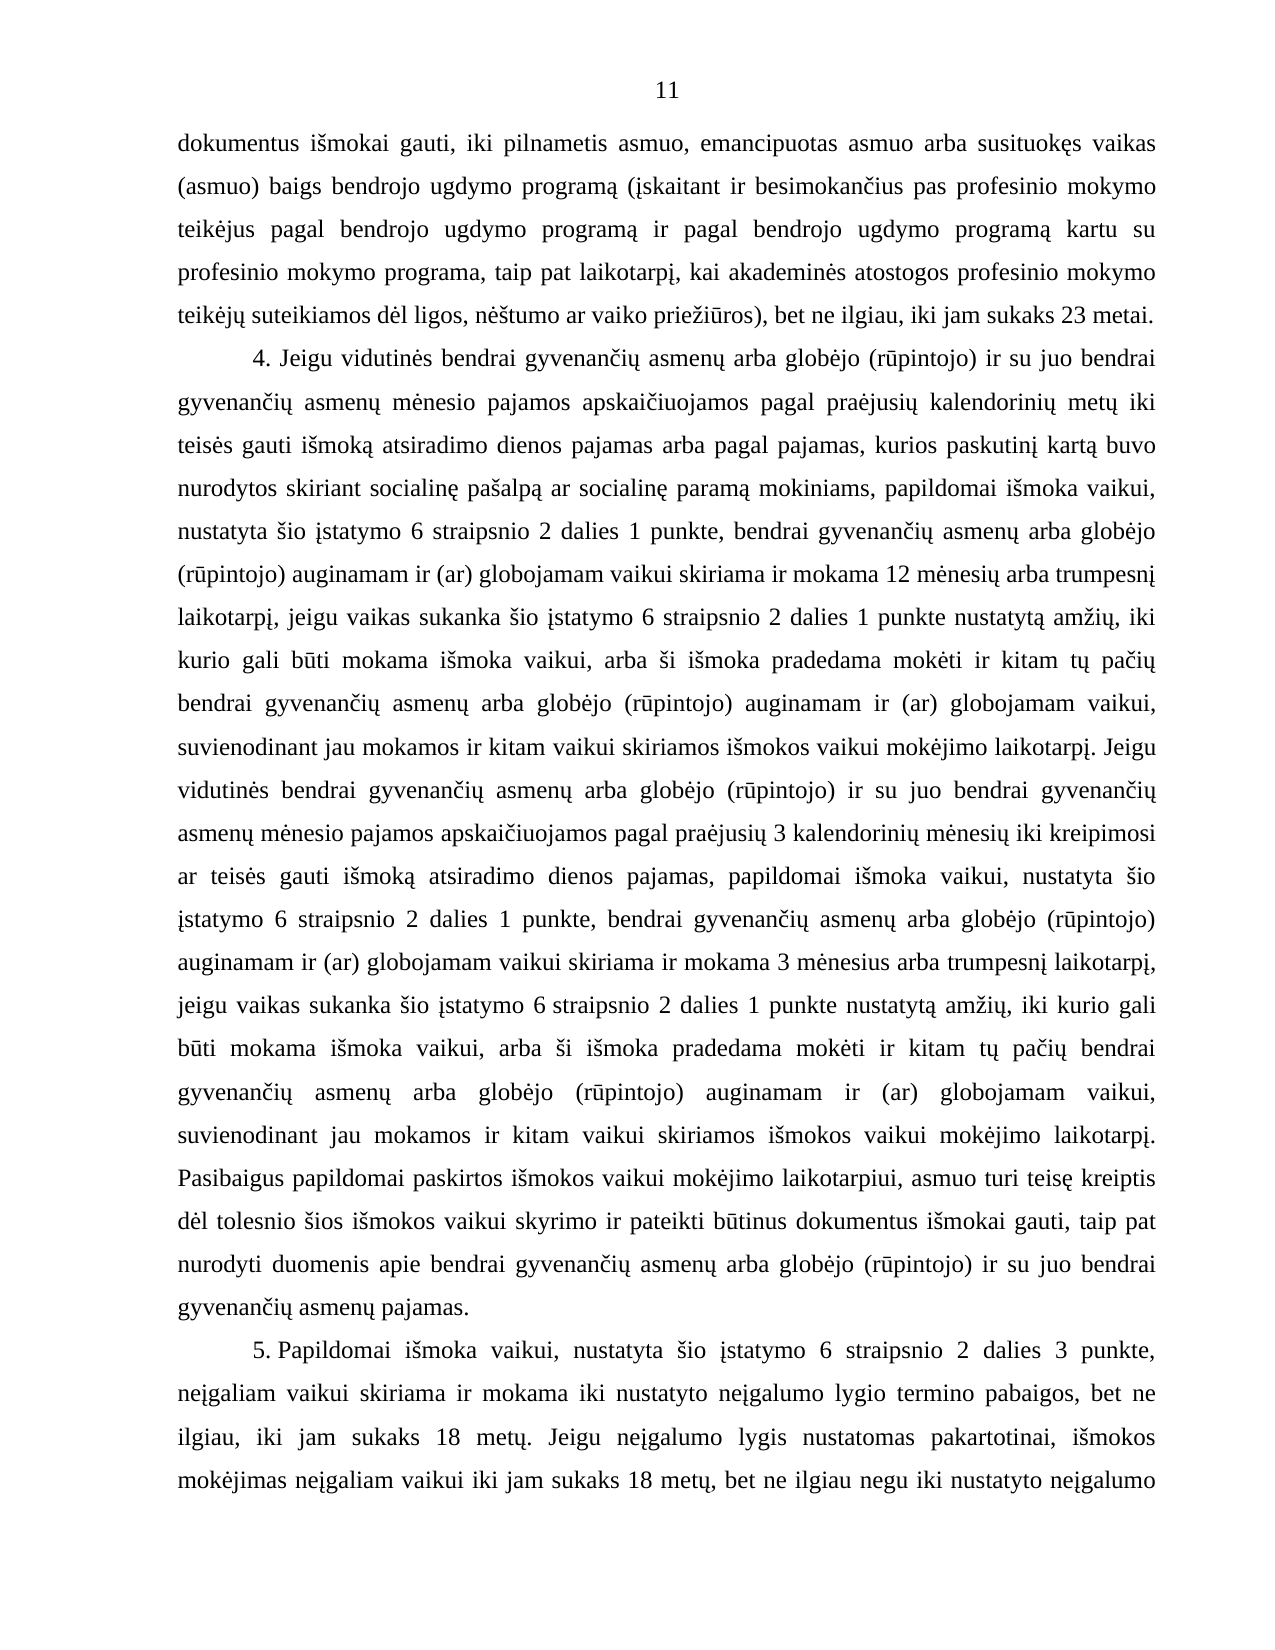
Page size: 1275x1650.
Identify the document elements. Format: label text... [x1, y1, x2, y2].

text 4. Jeigu vidutinės bendrai gyvenančių asmenų arba globėjo (rūpintojo) ir su juo bendrai gyvenančių asmenų mėnesio pajamos apskaičiuojamos pagal praėjusių kalendorinių metų iki teisės gauti išmoką atsiradimo dienos pajamas arba pagal pajamas, kurios paskutinį kartą buvo nurodytos skiriant socialinę pašalpą ar socialinę paramą mokiniams, papildomai išmoka vaikui, nustatyta šio įstatymo 6 straipsnio 2 dalies 1 punkte, bendrai gyvenančių asmenų arba globėjo (rūpintojo) auginamam ir (ar) globojamam vaikui skiriama ir mokama 12 mėnesių arba trumpesnį laikotarpį, jeigu vaikas sukanka šio įstatymo 6 straipsnio 2 dalies 1 punkte nustatytą amžių, iki kurio gali būti mokama išmoka vaikui, arba ši išmoka pradedama mokėti ir kitam tų pačių bendrai gyvenančių asmenų arba globėjo (rūpintojo) auginamam ir (ar) globojamam vaikui, suvienodinant jau mokamos ir kitam vaikui skiriamos išmokos vaikui mokėjimo laikotarpį. Jeigu vidutinės bendrai gyvenančių asmenų arba globėjo (rūpintojo) ir su juo bendrai gyvenančių asmenų mėnesio pajamos apskaičiuojamos pagal praėjusių 3 kalendorinių mėnesių iki kreipimosi ar teisės gauti išmoką atsiradimo dienos pajamas, papildomai išmoka vaikui, nustatyta šio įstatymo 6 straipsnio 2 dalies 1 punkte, bendrai gyvenančių asmenų arba globėjo (rūpintojo) auginamam ir (ar) globojamam vaikui skiriama ir mokama 3 mėnesius arba trumpesnį laikotarpį, jeigu vaikas sukanka šio įstatymo 6 straipsnio 2 dalies 1 punkte nustatytą amžių, iki kurio gali būti mokama išmoka vaikui, arba ši išmoka pradedama mokėti ir kitam tų pačių bendrai gyvenančių asmenų arba globėjo (rūpintojo) auginamam ir (ar) globojamam vaikui, suvienodinant jau mokamos ir kitam vaikui skiriamos išmokos vaikui mokėjimo laikotarpį. Pasibaigus papildomai paskirtos išmokos vaikui mokėjimo laikotarpiui, asmuo turi teisę kreiptis dėl tolesnio šios išmokos vaikui skyrimo ir pateikti būtinus dokumentus išmokai gauti, taip pat nurodyti duomenis apie bendrai gyvenančių asmenų arba globėjo (rūpintojo) ir su juo bendrai gyvenančių asmenų pajamas. [177, 343, 1157, 1321]
text dokumentus išmokai gauti, iki pilnametis asmuo, emancipuotas asmuo arba susituokęs vaikas (asmuo) baigs bendrojo ugdymo programą (įskaitant ir besimokančius pas profesinio mokymo teikėjus pagal bendrojo ugdymo programą ir pagal bendrojo ugdymo programą kartu su profesinio mokymo programa, taip pat laikotarpį, kai akademinės atostogos profesinio mokymo teikėjų suteikiamos dėl ligos, nėštumo ar vaiko priežiūros), bet ne ilgiau, iki jam sukaks 23 metai. [177, 128, 1157, 329]
text 5. Papildomai išmoka vaikui, nustatyta šio įstatymo 6 straipsnio 2 dalies 3 punkte, neįgaliam vaikui skiriama ir mokama iki nustatyto neįgalumo lygio termino pabaigos, bet ne ilgiau, iki jam sukaks 18 metų. Jeigu neįgalumo lygis nustatomas pakartotinai, išmokos mokėjimas neįgaliam vaikui iki jam sukaks 18 metų, bet ne ilgiau negu iki nustatyto neįgalumo [177, 1335, 1157, 1493]
